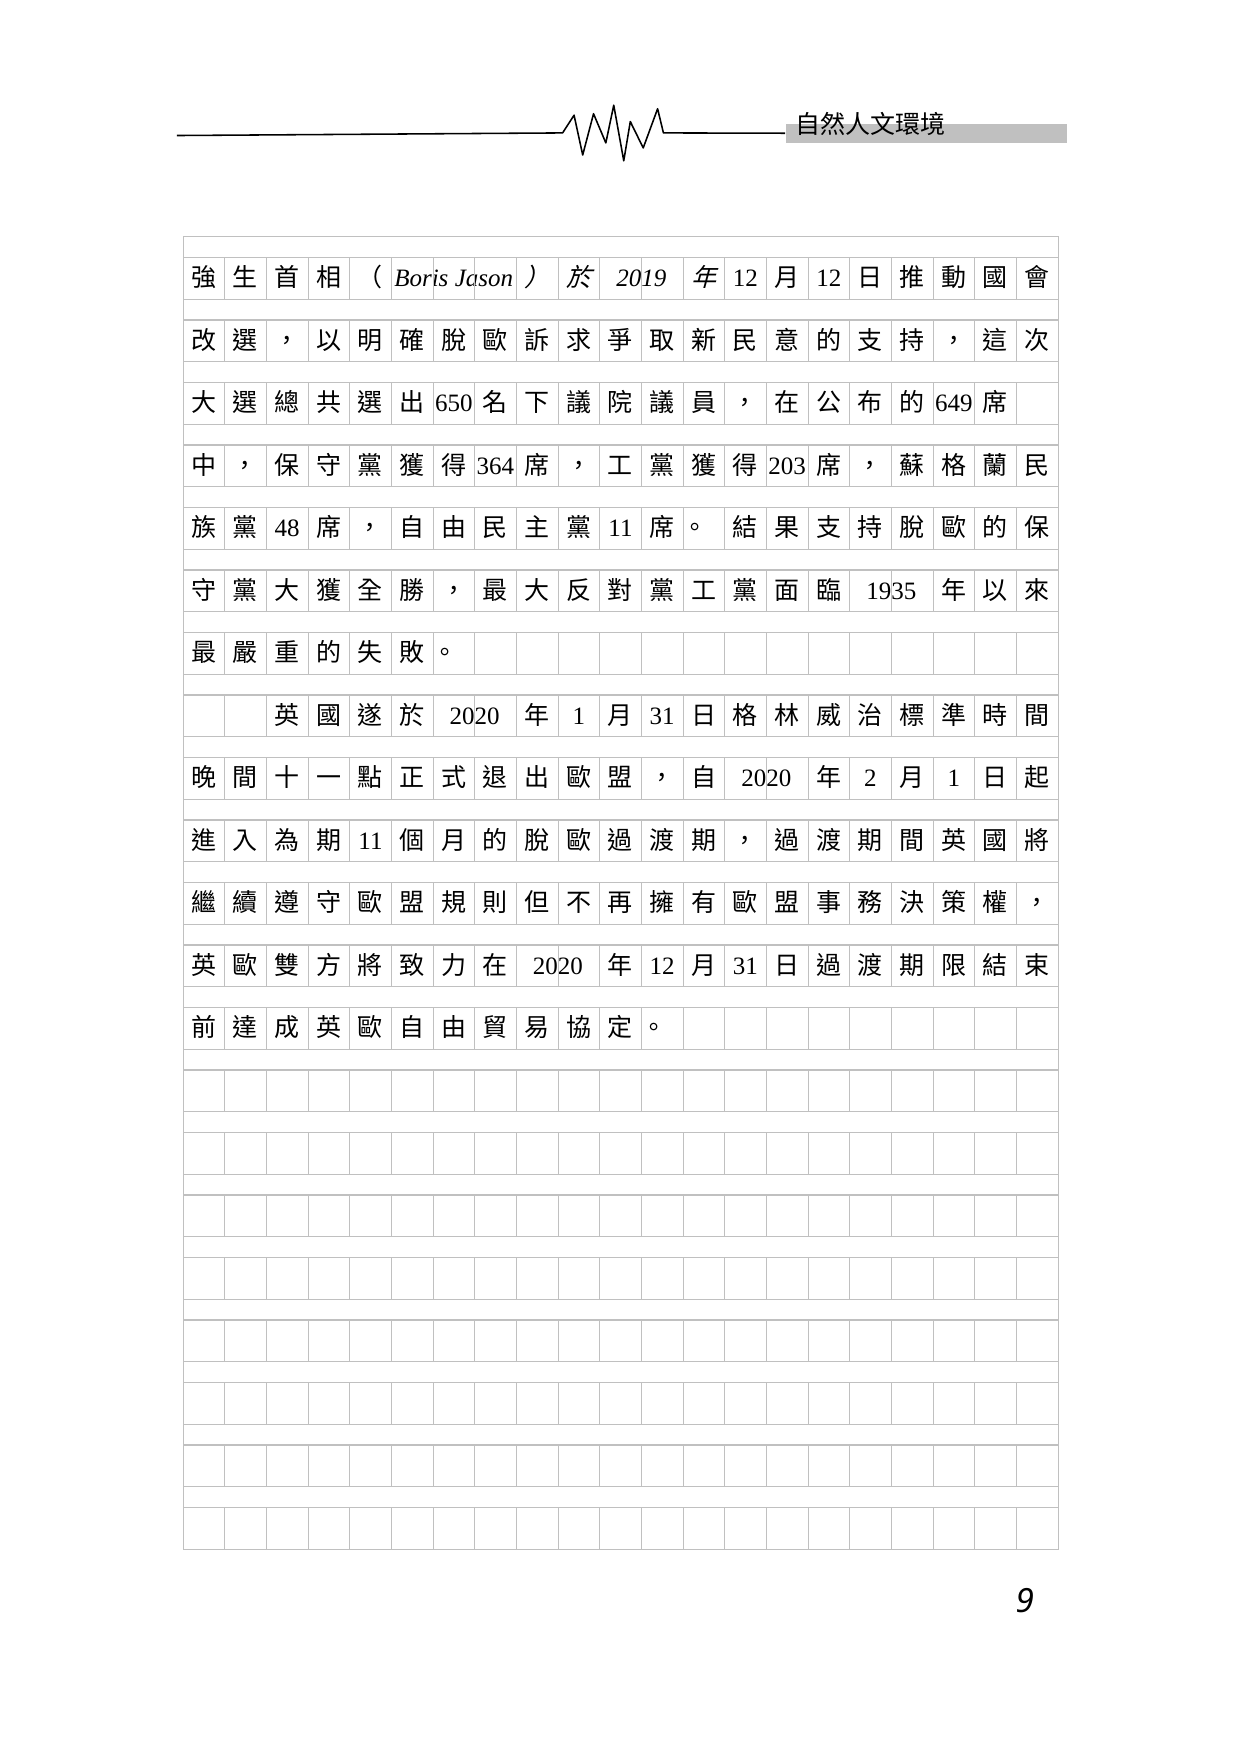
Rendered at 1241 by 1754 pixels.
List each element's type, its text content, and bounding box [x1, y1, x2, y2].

text 英國遂於2020年1月31日格林威治標準時間晚間十一點正式退出歐盟，自2020年2月1日起進入為期11個月的脫歐過渡期，過渡期間英國將繼續遵守歐盟規則但不再擁有歐盟事務決策權，英歐雙方將致力在2020年12月31日過渡期限結束前達成英歐自由貿易協定。 [184, 925, 1058, 944]
text 2019年7月英國選出支持脫歐立場鮮明的新首相Boris Jason，由於無法在黨內得到多數的支持，強生首相（Boris Jason）於2019年12月12日推動國會改選，以明確脫歐訴求爭取新民意的支持，這次大選總共選出650名下議院議員，在公布的649席中，保守黨獲得364席，工黨獲得203席，蘇格蘭民族黨48席，自由民主黨11席。結果支持脫歐的保守黨大獲全勝，最大反對黨工黨面臨1935年以來最嚴重的失敗。 [184, 487, 1058, 507]
text 英國遂於2020年1月31日格林威治標準時間晚間十一點正式退出歐盟，自2020年2月1日起進入為期11個月的脫歐過渡期，過渡期間英國將繼續遵守歐盟規則但不再擁有歐盟事務決策權，英歐雙方將致力在2020年12月31日過渡期限結束前達成英歐自由貿易協定。 [184, 862, 1058, 882]
text 2019年7月英國選出支持脫歐立場鮮明的新首相Boris Jason，由於無法在黨內得到多數的支持，強生首相（Boris Jason）於2019年12月12日推動國會改選，以明確脫歐訴求爭取新民意的支持，這次大選總共選出650名下議院議員，在公布的649席中，保守黨獲得364席，工黨獲得203席，蘇格蘭民族黨48席，自由民主黨11席。結果支持脫歐的保守黨大獲全勝，最大反對黨工黨面臨1935年以來最嚴重的失敗。 [184, 425, 1058, 444]
text 2019年7月英國選出支持脫歐立場鮮明的新首相Boris Jason，由於無法在黨內得到多數的支持，強生首相（Boris Jason）於2019年12月12日推動國會改選，以明確脫歐訴求爭取新民意的支持，這次大選總共選出650名下議院議員，在公布的649席中，保守黨獲得364席，工黨獲得203席，蘇格蘭民族黨48席，自由民主黨11席。結果支持脫歐的保守黨大獲全勝，最大反對黨工黨面臨1935年以來最嚴重的失敗。 [184, 612, 1058, 632]
text 英國遂於2020年1月31日格林威治標準時間晚間十一點正式退出歐盟，自2020年2月1日起進入為期11個月的脫歐過渡期，過渡期間英國將繼續遵守歐盟規則但不再擁有歐盟事務決策權，英歐雙方將致力在2020年12月31日過渡期限結束前達成英歐自由貿易協定。 [184, 800, 1058, 819]
text 英國遂於2020年1月31日格林威治標準時間晚間十一點正式退出歐盟，自2020年2月1日起進入為期11個月的脫歐過渡期，過渡期間英國將繼續遵守歐盟規則但不再擁有歐盟事務決策權，英歐雙方將致力在2020年12月31日過渡期限結束前達成英歐自由貿易協定。 [184, 675, 1058, 694]
text 2019年7月英國選出支持脫歐立場鮮明的新首相Boris Jason，由於無法在黨內得到多數的支持，強生首相（Boris Jason）於2019年12月12日推動國會改選，以明確脫歐訴求爭取新民意的支持，這次大選總共選出650名下議院議員，在公布的649席中，保守黨獲得364席，工黨獲得203席，蘇格蘭民族黨48席，自由民主黨11席。結果支持脫歐的保守黨大獲全勝，最大反對黨工黨面臨1935年以來最嚴重的失敗。 [184, 300, 1058, 319]
text 2019年7月英國選出支持脫歐立場鮮明的新首相Boris Jason，由於無法在黨內得到多數的支持，強生首相（Boris Jason）於2019年12月12日推動國會改選，以明確脫歐訴求爭取新民意的支持，這次大選總共選出650名下議院議員，在公布的649席中，保守黨獲得364席，工黨獲得203席，蘇格蘭民族黨48席，自由民主黨11席。結果支持脫歐的保守黨大獲全勝，最大反對黨工黨面臨1935年以來最嚴重的失敗。 [184, 237, 1058, 257]
text 英國遂於2020年1月31日格林威治標準時間晚間十一點正式退出歐盟，自2020年2月1日起進入為期11個月的脫歐過渡期，過渡期間英國將繼續遵守歐盟規則但不再擁有歐盟事務決策權，英歐雙方將致力在2020年12月31日過渡期限結束前達成英歐自由貿易協定。 [184, 737, 1058, 757]
text 英國遂於2020年1月31日格林威治標準時間晚間十一點正式退出歐盟，自2020年2月1日起進入為期11個月的脫歐過渡期，過渡期間英國將繼續遵守歐盟規則但不再擁有歐盟事務決策權，英歐雙方將致力在2020年12月31日過渡期限結束前達成英歐自由貿易協定。 [184, 987, 1058, 1007]
text 2019年7月英國選出支持脫歐立場鮮明的新首相Boris Jason，由於無法在黨內得到多數的支持，強生首相（Boris Jason）於2019年12月12日推動國會改選，以明確脫歐訴求爭取新民意的支持，這次大選總共選出650名下議院議員，在公布的649席中，保守黨獲得364席，工黨獲得203席，蘇格蘭民族黨48席，自由民主黨11席。結果支持脫歐的保守黨大獲全勝，最大反對黨工黨面臨1935年以來最嚴重的失敗。 [184, 550, 1058, 569]
text 2019年7月英國選出支持脫歐立場鮮明的新首相Boris Jason，由於無法在黨內得到多數的支持，強生首相（Boris Jason）於2019年12月12日推動國會改選，以明確脫歐訴求爭取新民意的支持，這次大選總共選出650名下議院議員，在公布的649席中，保守黨獲得364席，工黨獲得203席，蘇格蘭民族黨48席，自由民主黨11席。結果支持脫歐的保守黨大獲全勝，最大反對黨工黨面臨1935年以來最嚴重的失敗。 [184, 362, 1058, 382]
